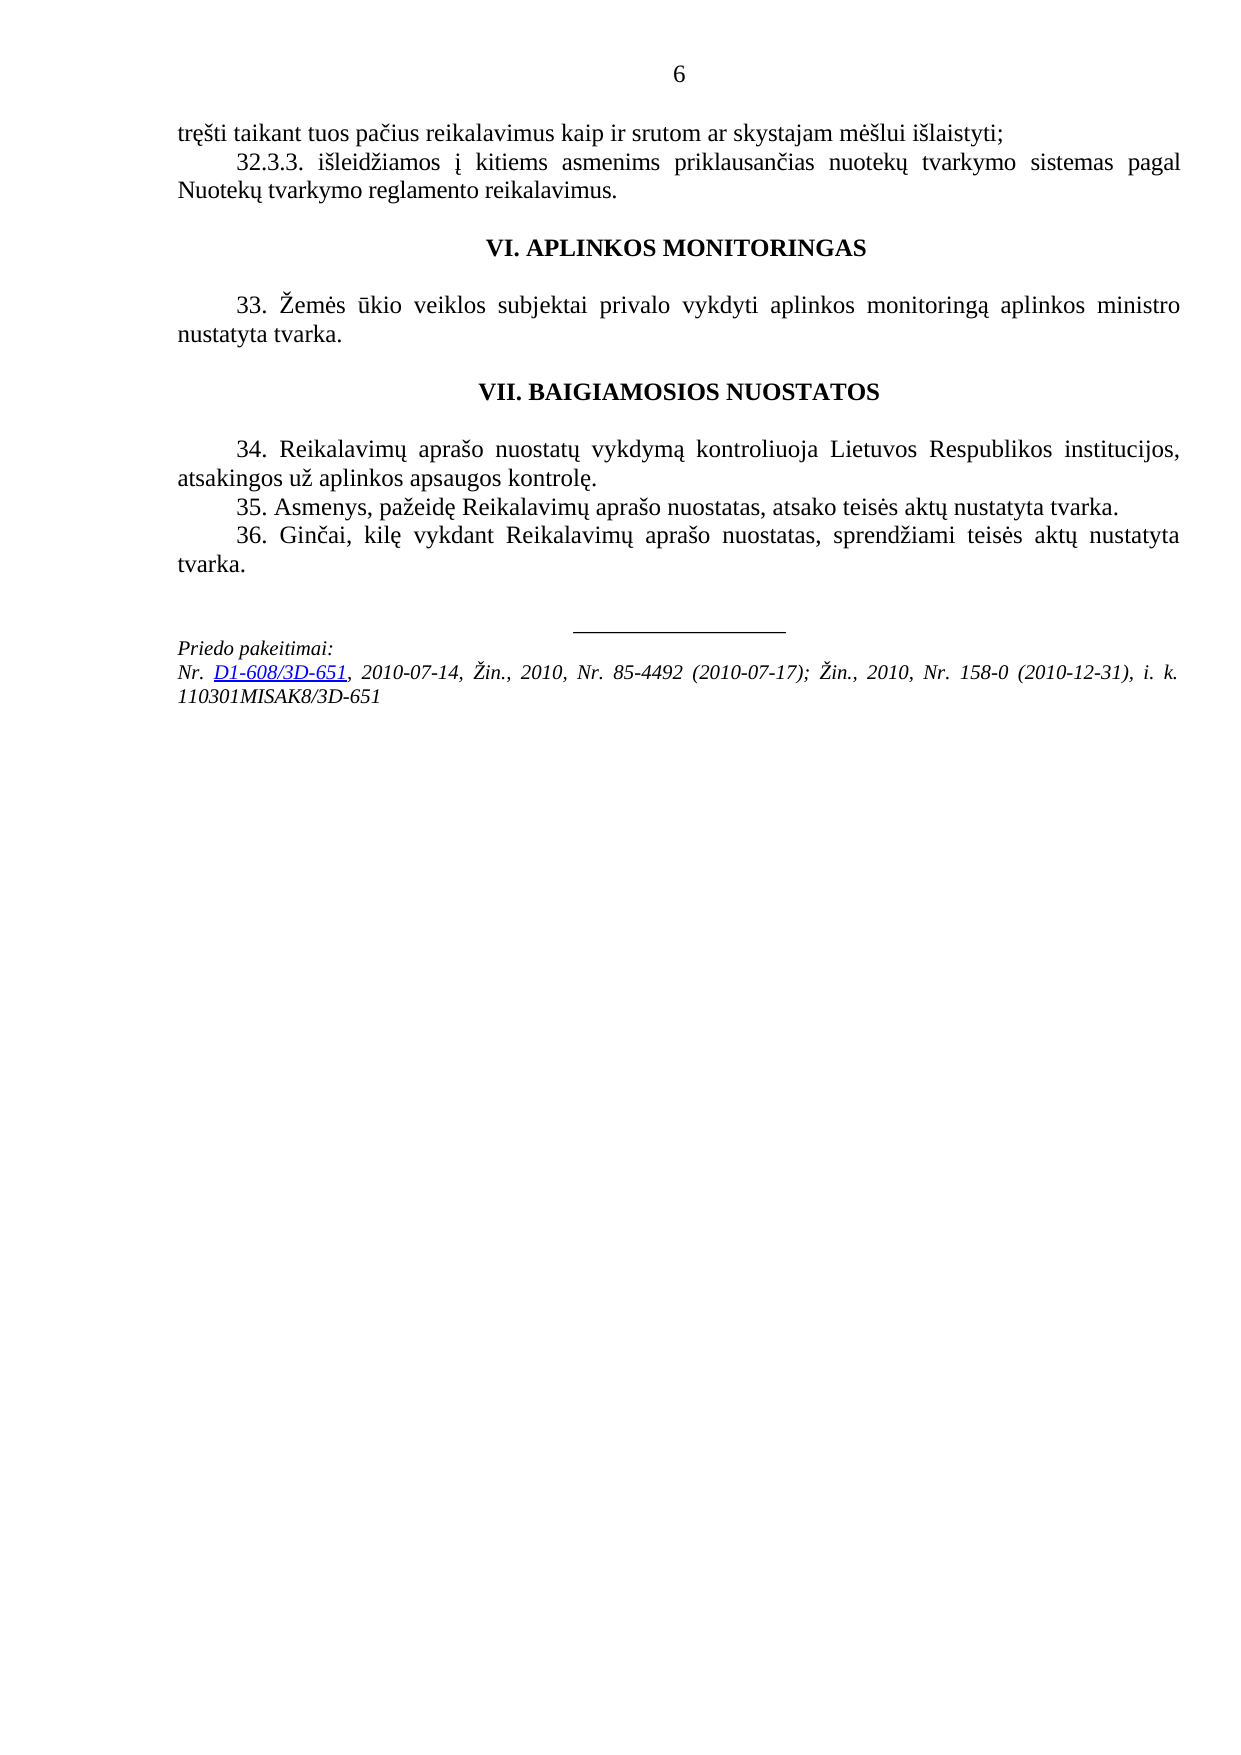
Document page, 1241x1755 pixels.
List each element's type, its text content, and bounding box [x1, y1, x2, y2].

text 36. Ginčai, kilę vykdant Reikalavimų aprašo nuostatas, sprendžiami teisės aktų nustatyta tvarka. [177, 521, 1181, 578]
text 35. Asmenys, pažeidę Reikalavimų aprašo nuostatas, atsako teisės aktų nustatyta tvarka. [177, 492, 1181, 521]
text tręšti taikant tuos pačius reikalavimus kaip ir srutom ar skystajam mėšlui išlaistyti; [177, 118, 1181, 147]
text 34. Reikalavimų aprašo nuostatų vykdymą kontroliuoja Lietuvos Respublikos institucijos, atsakingos už aplinkos apsaugos kontrolę. [177, 434, 1181, 492]
text VII. BAIGIAMOSIOS NUOSTATOS [177, 377, 1181, 406]
text 32.3.3. išleidžiamos į kitiems asmenims priklausančias nuotekų tvarkymo sistemas pagal Nuotekų tvarkymo reglamento reikalavimus. [177, 147, 1181, 204]
text VI. APLINKOS MONITORINGAS [177, 233, 1181, 262]
text Nr. D1-608/3D-651, 2010-07-14, Žin., 2010, Nr. 85-4492 (2010-07-17); Žin., 2010, Nr. 158-0 (2010-12-31), i. k. 110301MISAK8/3D-651 [177, 660, 1181, 708]
text 33. Žemės ūkio veiklos subjektai privalo vykdyti aplinkos monitoringą aplinkos ministro nustatyta tvarka. [177, 291, 1181, 348]
text _________________ [177, 607, 1181, 636]
text Priedo pakeitimai: [177, 636, 1181, 660]
